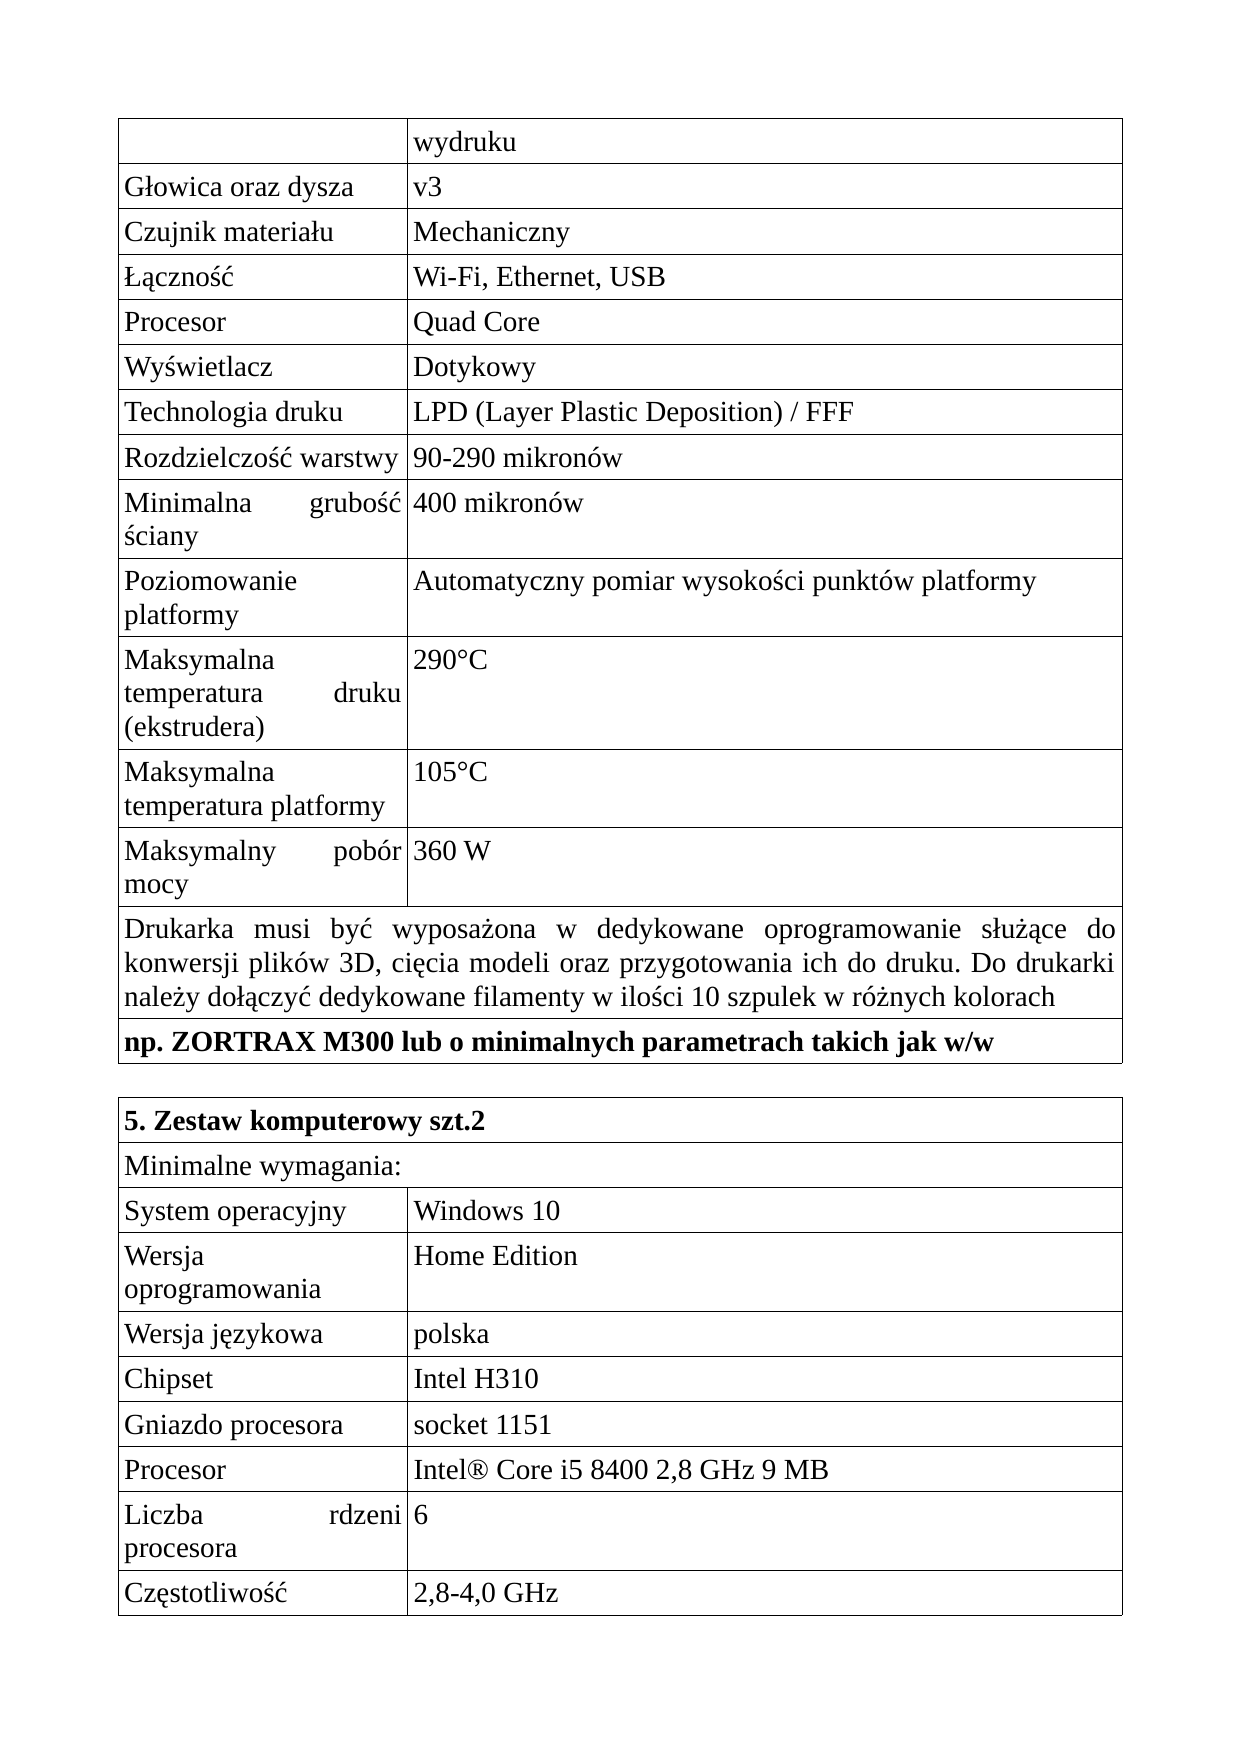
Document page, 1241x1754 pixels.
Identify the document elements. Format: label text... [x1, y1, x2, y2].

table_cell v3 [408, 164, 1122, 208]
table_header 5. Zestaw komputerowy szt.2 [119, 1098, 1122, 1142]
table_cell 400 mikronów [408, 480, 1122, 558]
table_cell [119, 119, 407, 163]
table_cell System operacyjny [119, 1188, 407, 1232]
table_cell Procesor [119, 1447, 407, 1491]
table_cell 105°C [408, 750, 1122, 827]
table_cell Intel® Core i5 8400 2,8 GHz 9 MB [408, 1447, 1122, 1491]
table_cell Wersja oprogramowania [119, 1233, 407, 1311]
table_cell Dotykowy [408, 345, 1122, 389]
table_cell Gniazdo procesora [119, 1402, 407, 1446]
table_cell Procesor [119, 300, 407, 344]
table_cell polska [408, 1312, 1122, 1356]
table_cell Łączność [119, 255, 407, 298]
table_cell Wyświetlacz [119, 345, 407, 389]
table_cell 90-290 mikronów [408, 435, 1122, 479]
table_cell Chipset [119, 1357, 407, 1401]
table_cell Minimalna grubość ściany [119, 480, 407, 558]
table_cell Quad Core [408, 300, 1122, 344]
table_header Drukarka musi być wyposażona w dedykowane oprogramowanie służące do konwersji plików 3D, cięcia modeli oraz przygotowania ich do druku. Do drukarki należy dołączyć dedykowane filamenty w ilości 10 szpulek w różnych kolorach [119, 907, 1122, 1018]
table_cell Mechaniczny [408, 209, 1122, 253]
table_cell Czujnik materiału [119, 209, 407, 253]
table_cell np. ZORTRAX M300 lub o minimalnych parametrach takich jak w/w [119, 1019, 1122, 1063]
table_cell Home Edition [408, 1233, 1122, 1311]
table_cell 6 [408, 1492, 1122, 1570]
table_cell Maksymalna temperatura platformy [119, 750, 407, 827]
table_cell 290°C [408, 637, 1122, 748]
table_cell Automatyczny pomiar wysokości punktów platformy [408, 559, 1122, 636]
table_cell Windows 10 [408, 1188, 1122, 1232]
table_cell socket 1151 [408, 1402, 1122, 1446]
table_cell 360 W [408, 828, 1122, 906]
table_cell Wi-Fi, Ethernet, USB [408, 255, 1122, 298]
table_cell Wersja językowa [119, 1312, 407, 1356]
table_cell Liczba rdzeni procesora [119, 1492, 407, 1570]
table_cell Minimalne wymagania: [119, 1143, 1122, 1187]
table_cell 2,8-4,0 GHz [408, 1571, 1122, 1615]
table_cell Rozdzielczość warstwy [119, 435, 407, 479]
table_cell Maksymalna temperatura druku (ekstrudera) [119, 637, 407, 748]
table_cell Technologia druku [119, 390, 407, 434]
table_cell LPD (Layer Plastic Deposition) / FFF [408, 390, 1122, 434]
table_cell Maksymalny pobór mocy [119, 828, 407, 906]
table_cell Poziomowanie platformy [119, 559, 407, 636]
table_cell wydruku [408, 119, 1122, 163]
table_cell Intel H310 [408, 1357, 1122, 1401]
table_cell Częstotliwość [119, 1571, 407, 1615]
table_cell Głowica oraz dysza [119, 164, 407, 208]
